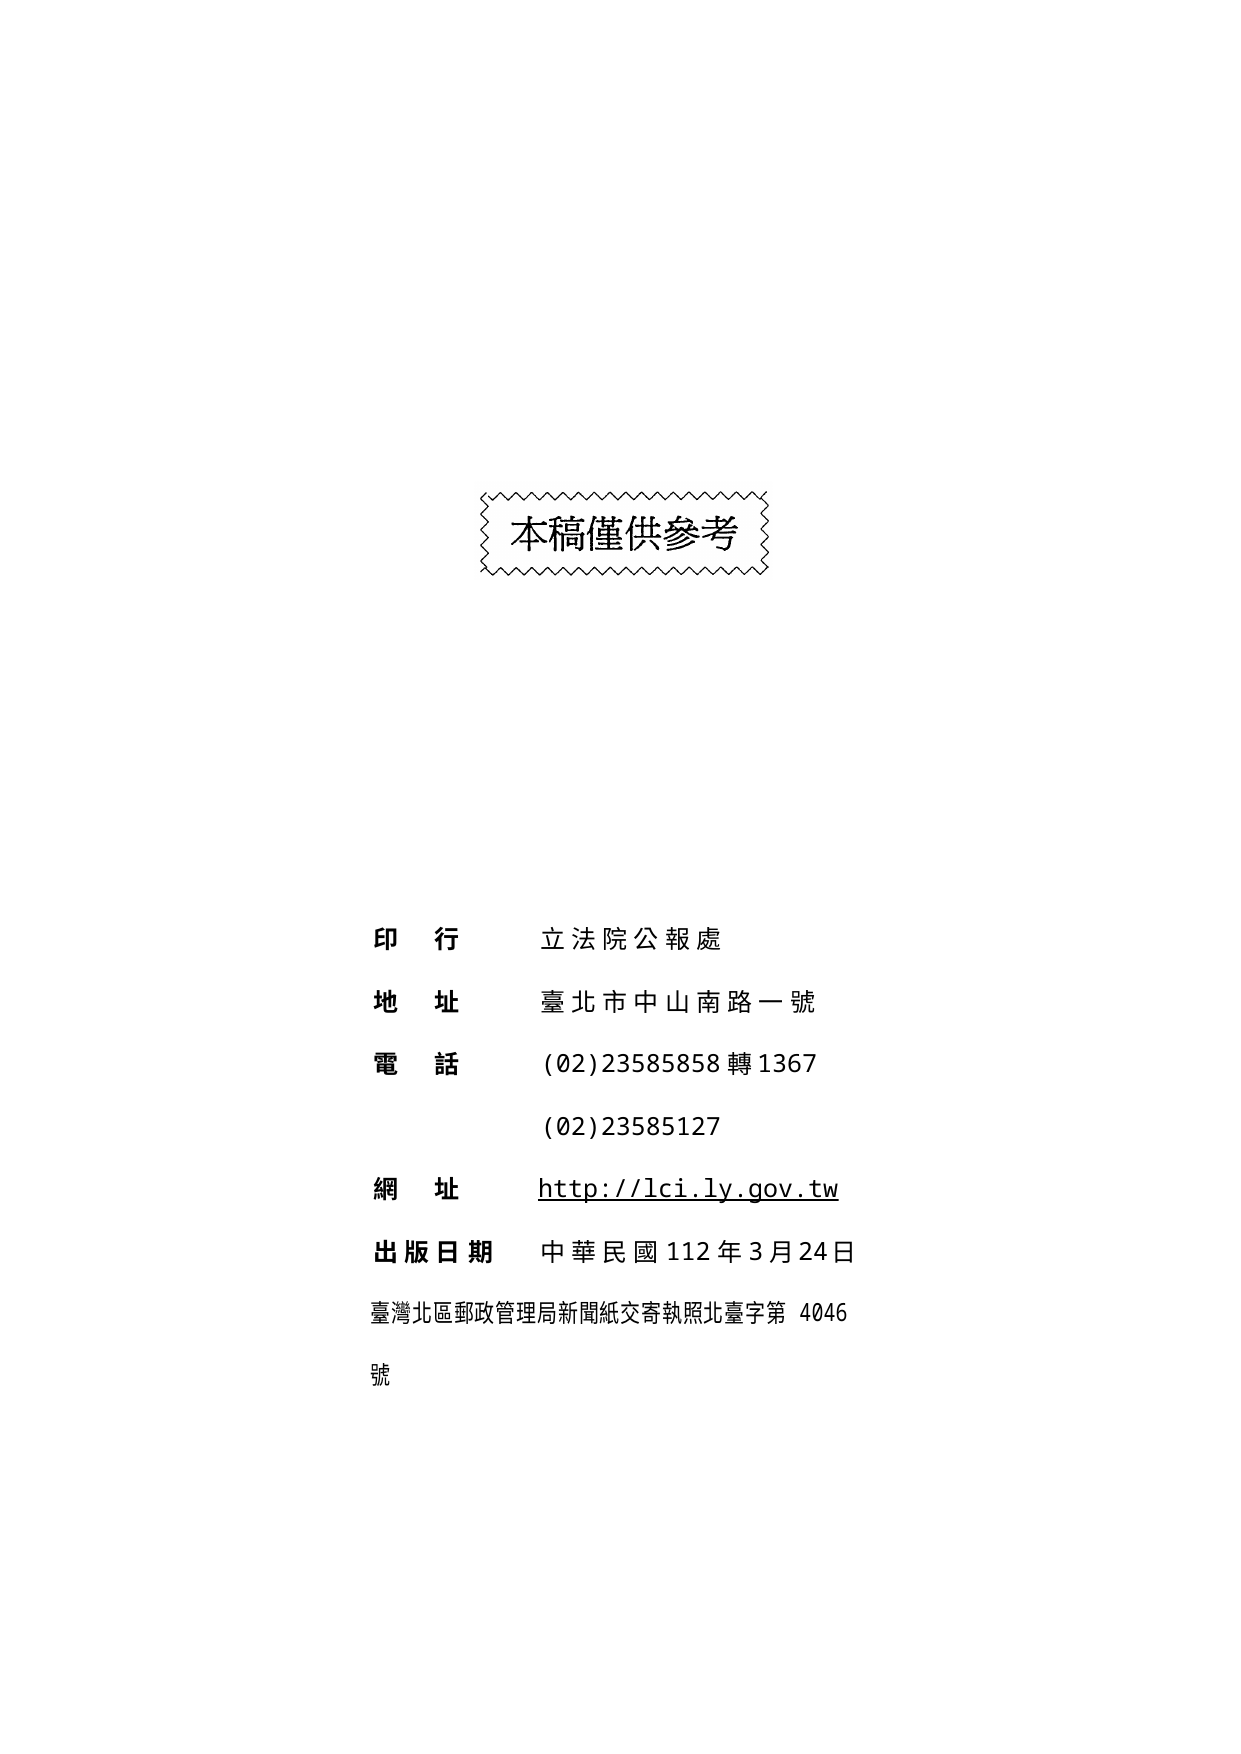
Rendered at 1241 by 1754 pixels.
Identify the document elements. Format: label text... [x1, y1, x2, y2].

table_cell 出版日期 [362, 1219, 534, 1281]
table_cell http://lci.ly.gov.tw [534, 1156, 878, 1219]
table_cell 電話 [362, 1031, 534, 1156]
table_cell 臺灣北區郵政管理局新聞紙交寄執照北臺字第4046號 [362, 1281, 878, 1406]
table_header 印行 [362, 906, 534, 969]
table_cell 地址 [362, 969, 534, 1031]
table_cell 網址 [362, 1156, 534, 1219]
table_cell 臺北市中山南路一號 [534, 969, 878, 1031]
table_cell 中華民國112年3月24日 [534, 1219, 878, 1281]
table_header [468, 406, 773, 594]
table_header 立法院公報處 [534, 906, 878, 969]
table_cell (02)23585858轉1367 (02)23585127 [534, 1031, 878, 1156]
